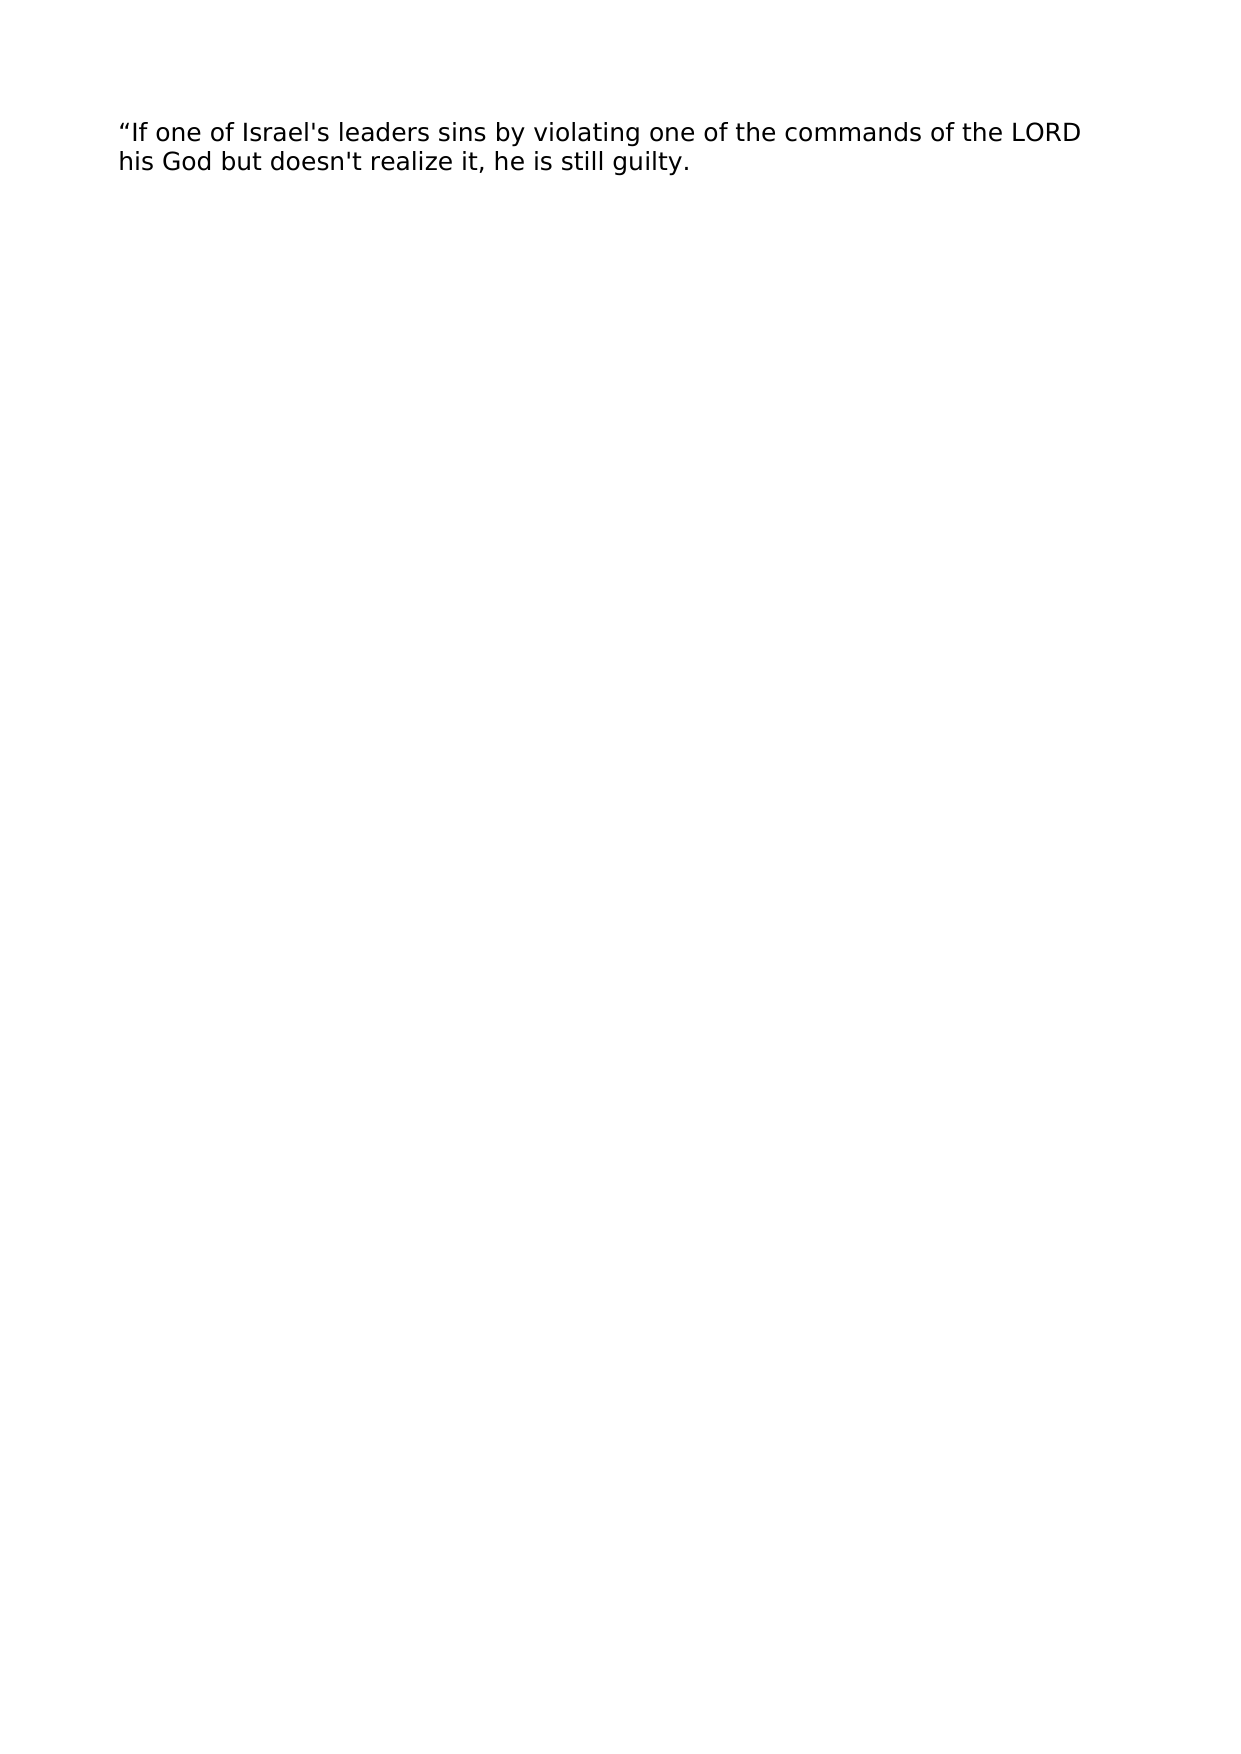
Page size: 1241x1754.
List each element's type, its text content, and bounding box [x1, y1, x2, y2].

text “If one of Israel's leaders sins by violating one of the commands of the LORD his God but doesn't realize it, he is still guilty. [118, 118, 1122, 176]
